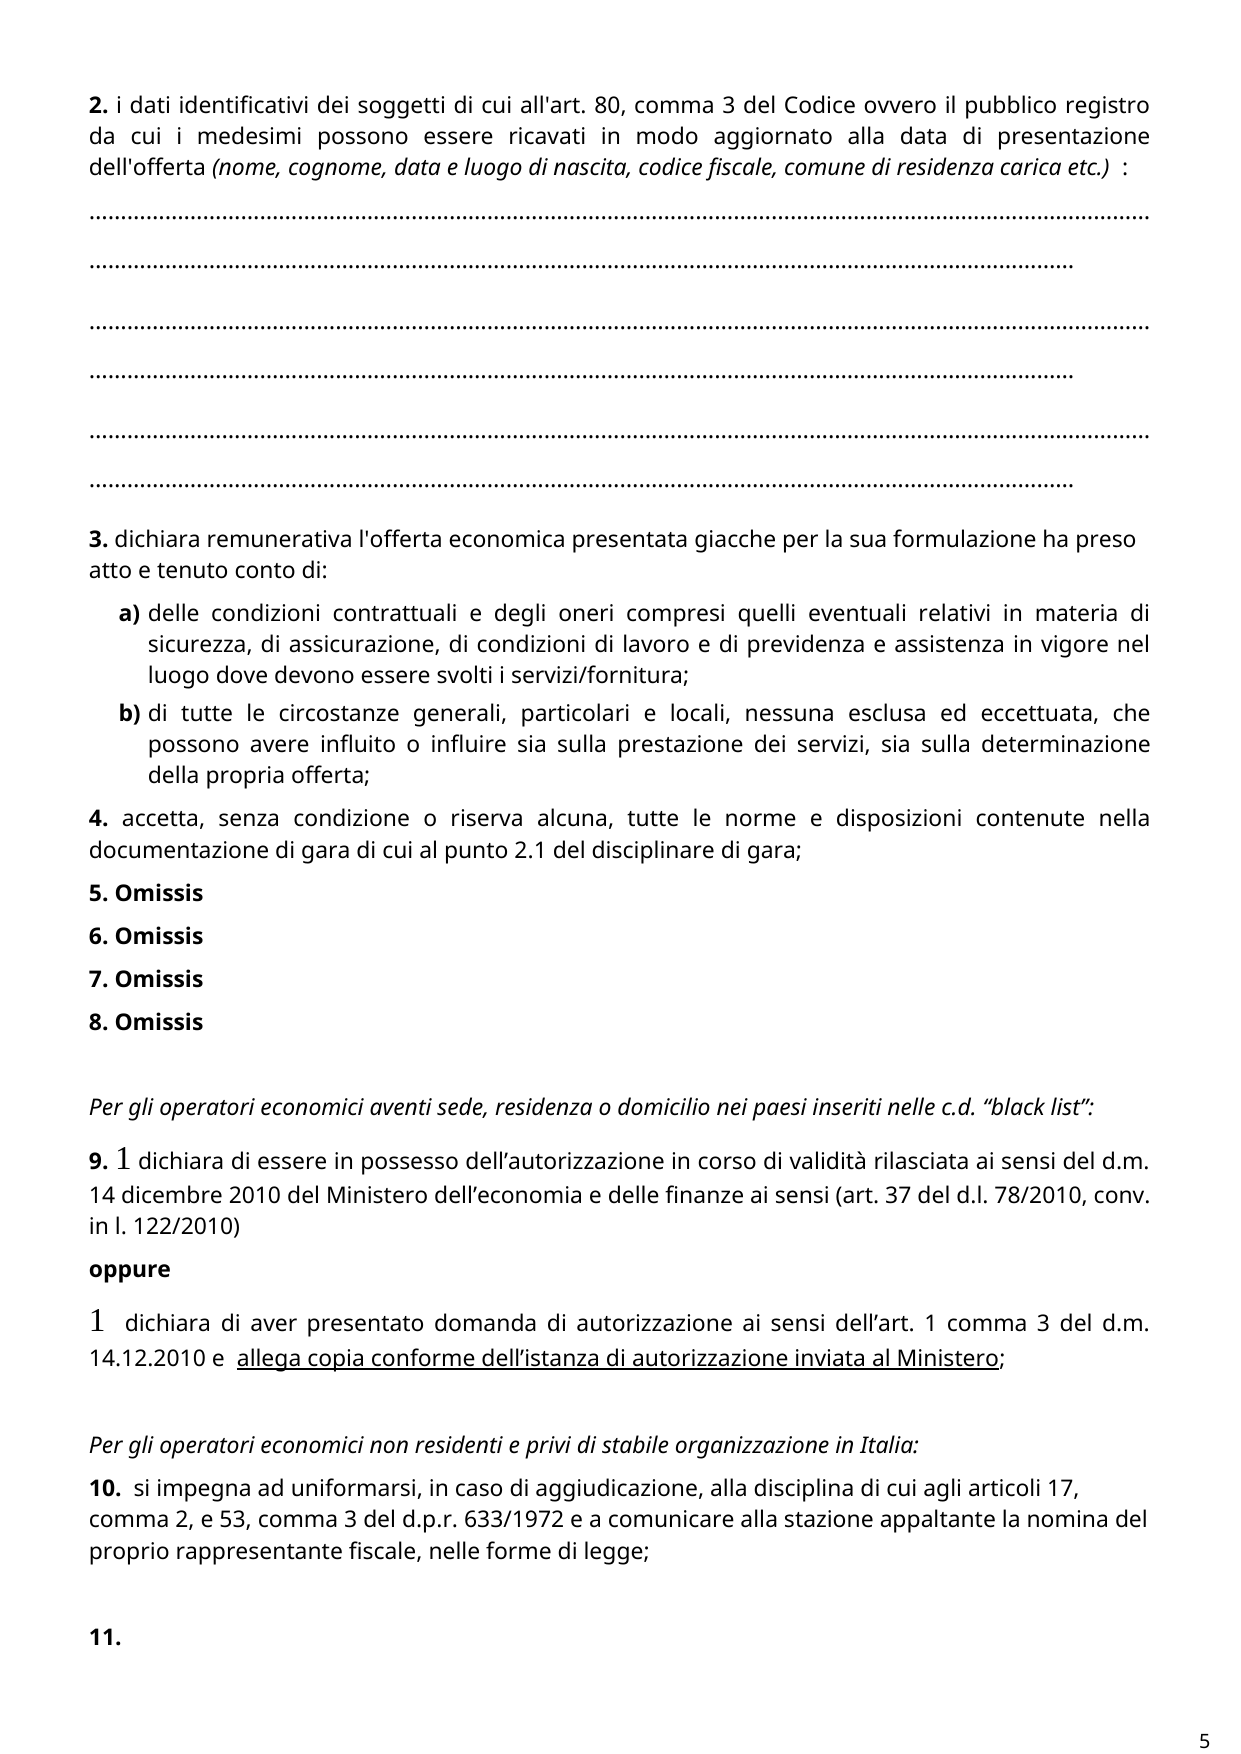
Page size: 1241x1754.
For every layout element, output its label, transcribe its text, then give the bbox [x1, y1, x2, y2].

text 2. i dati identificativi dei soggetti di cui all'art. 80, comma 3 del Codice ovvero il pubblico registro da cui i medesimi possono essere ricavati in modo aggiornato alla data di presentazione dell'offerta (nome, cognome, data e luogo di nascita, codice fiscale, comune di residenza carica etc.) : [89, 89, 1152, 182]
text 3. dichiara remunerativa l'offerta economica presentata giacche per la sua formulazione ha preso atto e tenuto conto di: [89, 523, 1152, 585]
text b) di tutte le circostanze generali, particolari e locali, nessuna esclusa ed eccettuata, che possono avere influito o influire sia sulla prestazione dei servizi, sia sulla determinazione della propria offerta; [118, 697, 1152, 791]
text  dichiara di aver presentato domanda di autorizzazione ai sensi dell’art. 1 comma 3 del d.m. 14.12.2010 e allega copia conforme dell’istanza di autorizzazione inviata al Ministero; [89, 1296, 1152, 1373]
text 7. Omissis [89, 963, 1152, 994]
text Per gli operatori economici non residenti e privi di stabile organizzazione in Italia: [89, 1429, 1152, 1460]
text oppure [89, 1253, 1152, 1284]
text 11. [89, 1621, 1152, 1653]
text a) delle condizioni contrattuali e degli oneri compresi quelli eventuali relativi in materia di sicurezza, di assicurazione, di condizioni di lavoro e di previdenza e assistenza in vigore nel luogo dove devono essere svolti i servizi/fornitura; [118, 597, 1152, 691]
text Per gli operatori economici aventi sede, residenza o domicilio nei paesi inseriti nelle c.d. “black list”: [89, 1090, 1152, 1122]
text 6. Omissis [89, 920, 1152, 951]
text 4. accetta, senza condizione o riserva alcuna, tutte le norme e disposizioni contenute nella documentazione di gara di cui al punto 2.1 del disciplinare di gara; [89, 802, 1152, 865]
text 8. Omissis [89, 1006, 1152, 1037]
text ……………………………………………………………………………………………………………………………………………………………………………………………………………………………………………………………………………………………… [89, 413, 1152, 494]
text ……………………………………………………………………………………………………………………………………………………………………………………………………………………………………………………………………………………………… [89, 194, 1152, 276]
text 5. Omissis [89, 877, 1152, 908]
text 10. si impegna ad uniformarsi, in caso di aggiudicazione, alla disciplina di cui agli articoli 17, comma 2, e 53, comma 3 del d.p.r. 633/1972 e a comunicare alla stazione appaltante la nomina del proprio rappresentante fiscale, nelle forme di legge; [89, 1472, 1152, 1566]
text 9.  dichiara di essere in possesso dell’autorizzazione in corso di validità rilasciata ai sensi del d.m. 14 dicembre 2010 del Ministero dell’economia e delle finanze ai sensi (art. 37 del d.l. 78/2010, conv. in l. 122/2010) [89, 1133, 1152, 1241]
text ……………………………………………………………………………………………………………………………………………………………………………………………………………………………………………………………………………………………… [89, 304, 1152, 385]
